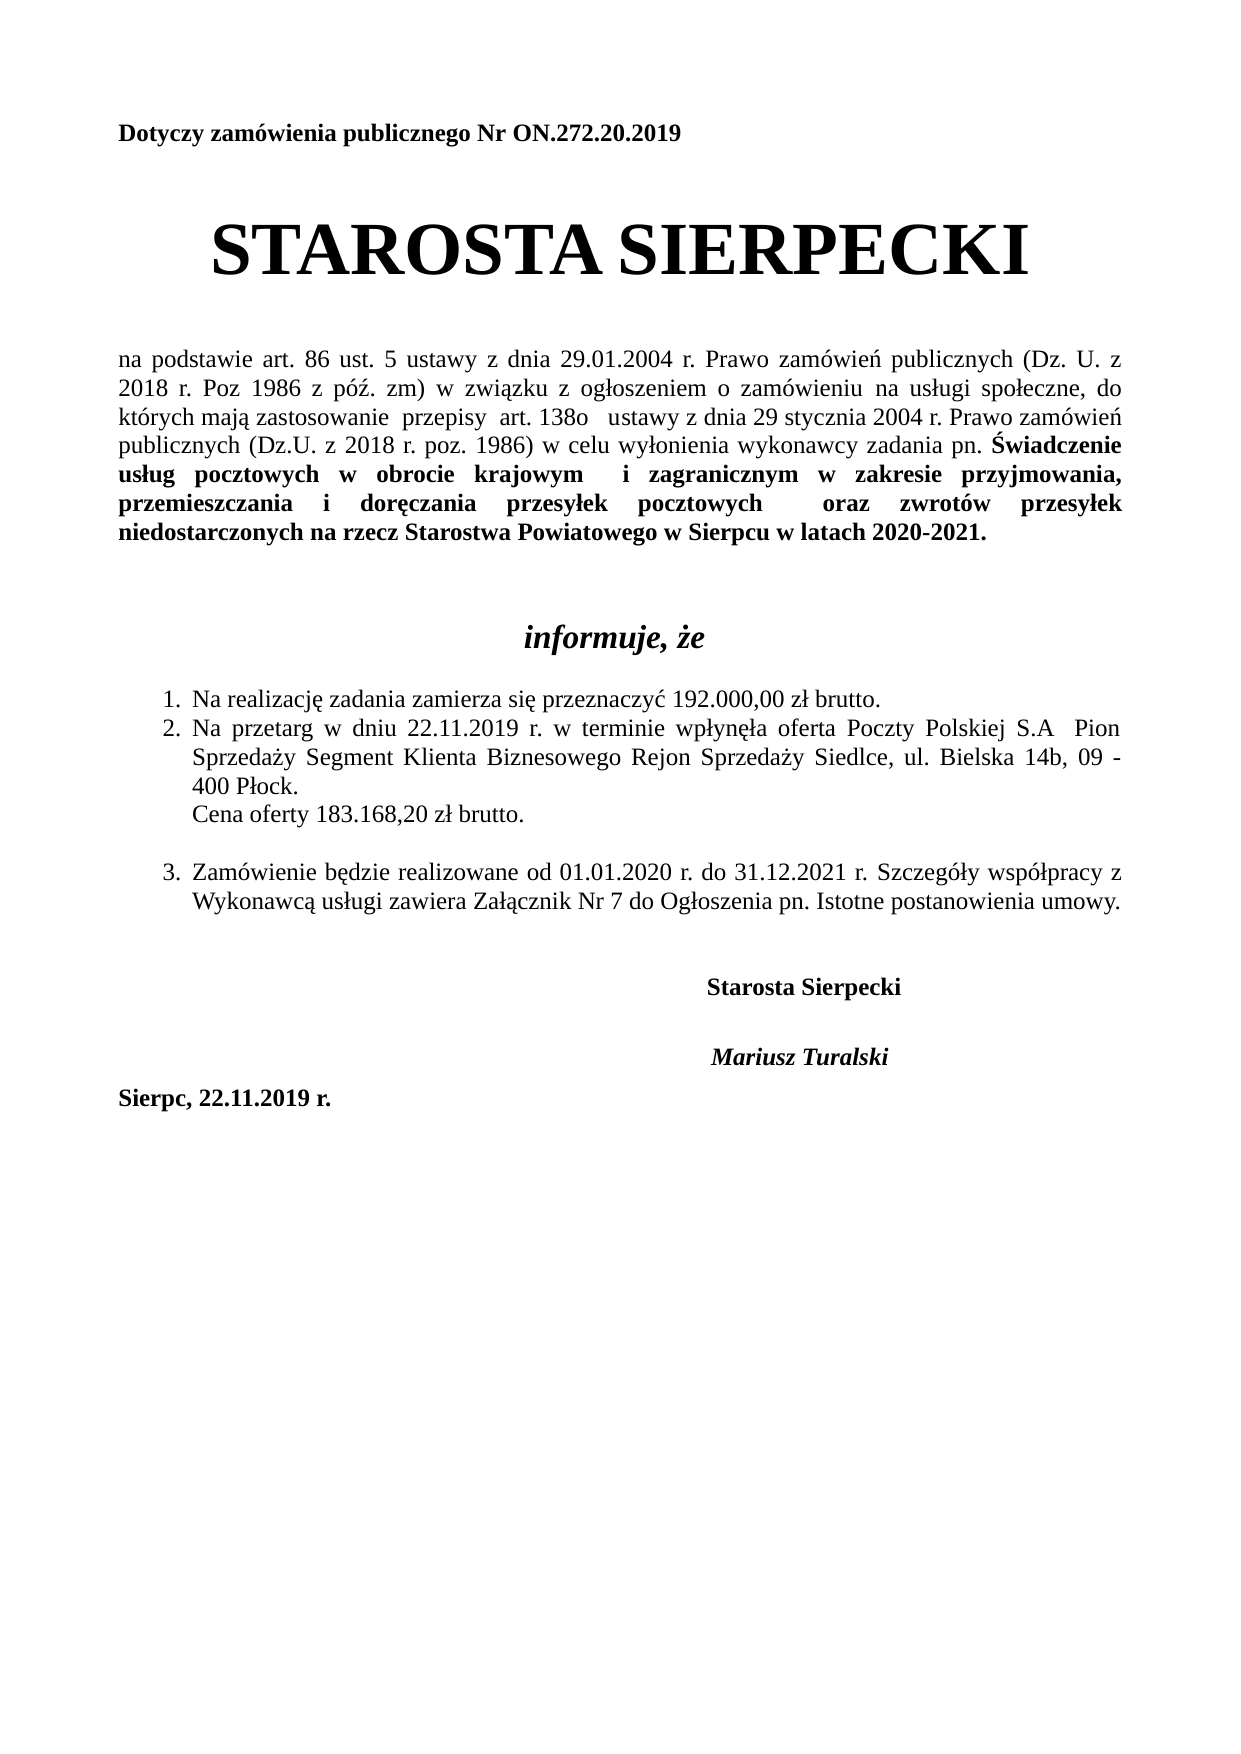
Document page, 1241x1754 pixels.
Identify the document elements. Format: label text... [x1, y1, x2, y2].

text STAROSTA SIERPECKI [118, 204, 1122, 291]
list Zamówienie będzie realizowane od 01.01.2020 r. do 31.12.2021 r. Szczegóły współpracy z Wykonawcą usługi zawiera Załącznik Nr 7 do Ogłoszenia pn. Istotne postanowienia umowy. [162, 857, 1122, 914]
text Starosta Sierpecki [118, 972, 1122, 1001]
text na podstawie art. 86 ust. 5 ustawy z dnia 29.01.2004 r. Prawo zamówień publicznych (Dz. U. z 2018 r. Poz 1986 z póź. zm) w związku z ogłoszeniem o zamówieniu na usługi społeczne, do których mają zastosowanie przepisy art. 138o ustawy z dnia 29 stycznia 2004 r. Prawo zamówień publicznych (Dz.U. z 2018 r. poz. 1986) w celu wyłonienia wykonawcy zadania pn. Świadczenie usług pocztowych w obrocie krajowym i zagranicznym w zakresie przyjmowania, przemieszczania i doręczania przesyłek pocztowych oraz zwrotów przesyłek niedostarczonych na rzecz Starostwa Powiatowego w Sierpcu w latach 2020-2021. [118, 344, 1122, 546]
text Sierpc, 22.11.2019 r. [118, 1083, 1122, 1112]
text Dotyczy zamówienia publicznego Nr ON.272.20.2019 [118, 118, 1122, 147]
list Na realizację zadania zamierza się przeznaczyć 192.000,00 zł brutto. [162, 684, 1122, 713]
text Mariusz Turalski [118, 1042, 1122, 1071]
text informuje, że [118, 617, 1122, 656]
list Na przetarg w dniu 22.11.2019 r. w terminie wpłynęła oferta Poczty Polskiej S.A Pion Sprzedaży Segment Klienta Biznesowego Rejon Sprzedaży Siedlce, ul. Bielska 14b, 09 - 400 Płock. [162, 713, 1122, 799]
text Cena oferty 183.168,20 zł brutto. [192, 799, 1122, 828]
